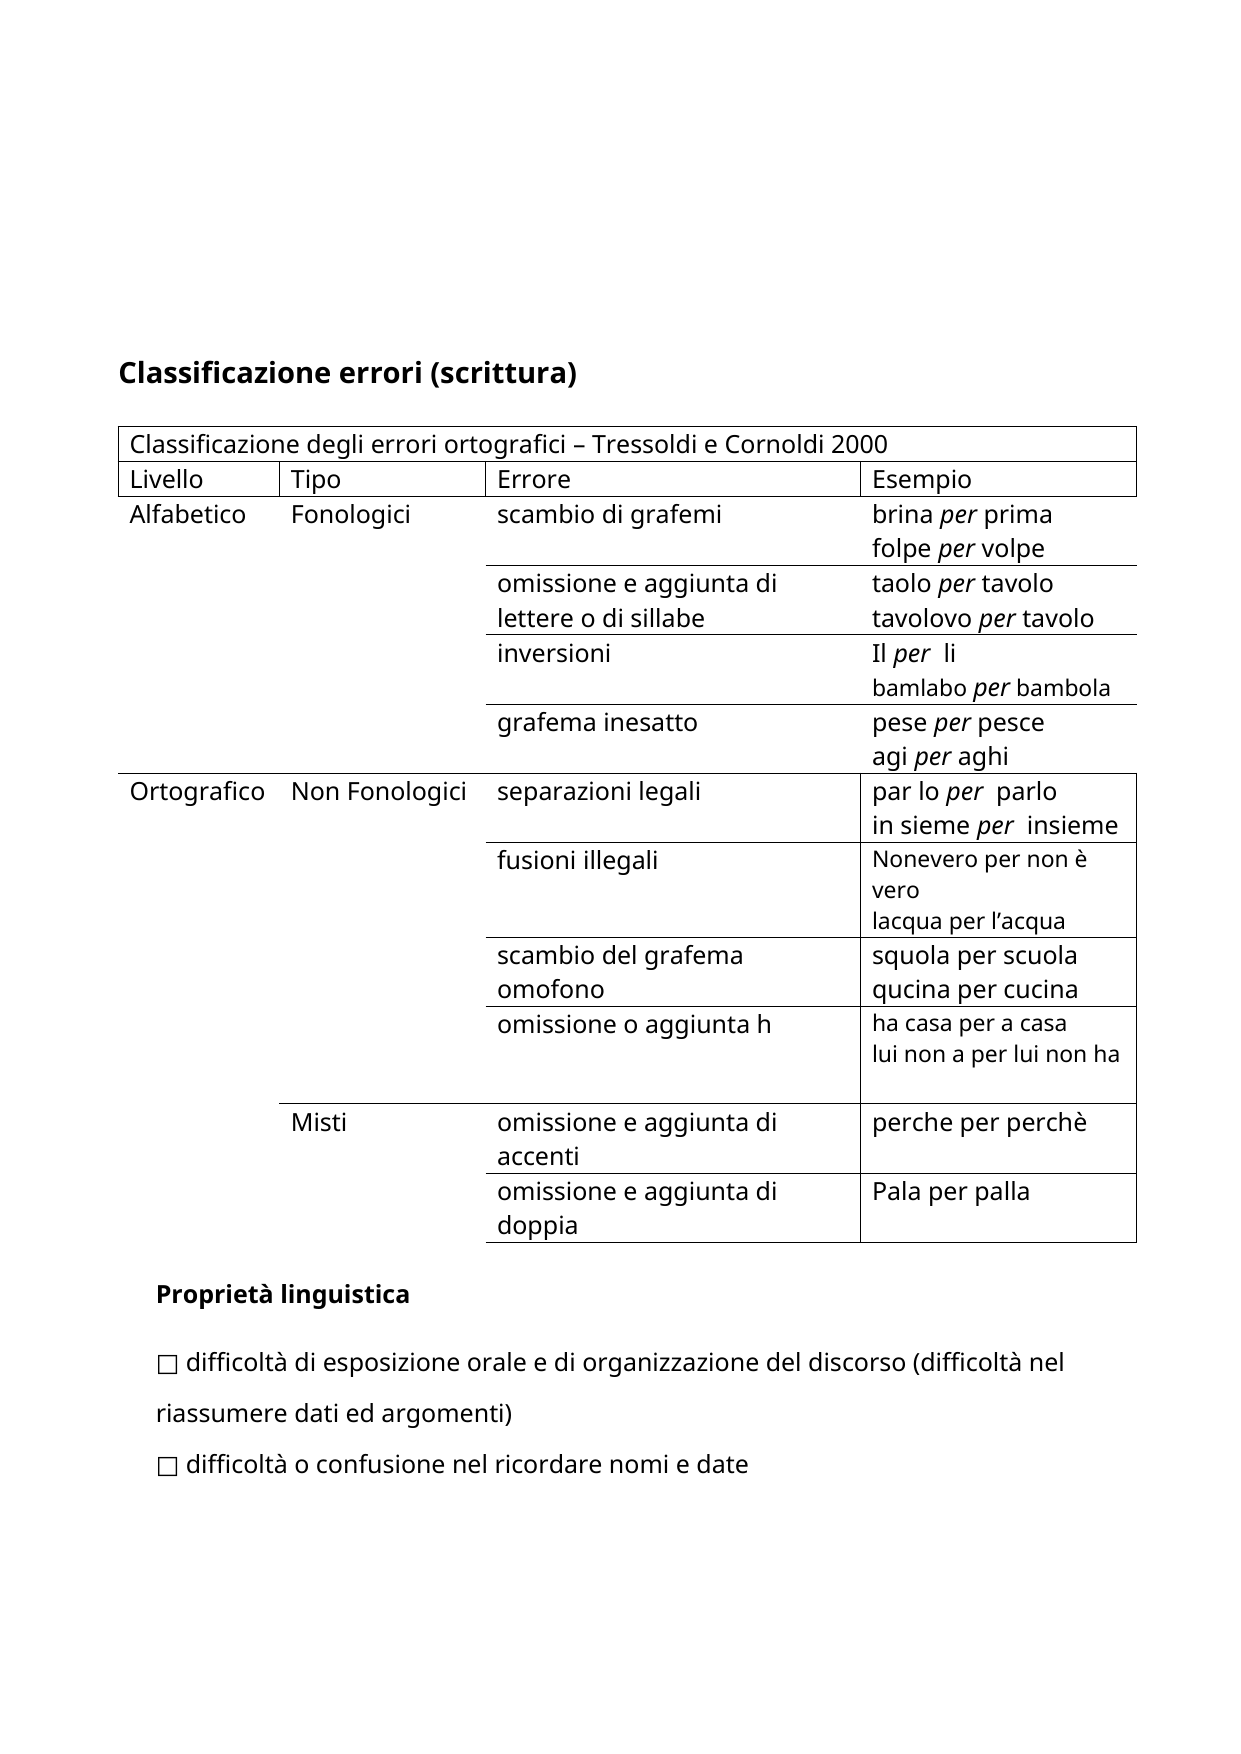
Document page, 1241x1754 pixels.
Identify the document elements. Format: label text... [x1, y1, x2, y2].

text Proprietà linguistica [156, 1277, 1122, 1311]
table_cell [118, 1006, 279, 1103]
text □ difficoltà di esposizione orale e di organizzazione del discorso (difficoltà nel riassumere dati ed argomenti) [156, 1345, 1122, 1430]
table_cell omissione o aggiunta h [486, 1007, 860, 1103]
table_cell Non Fonologici [279, 774, 486, 842]
table_cell Ortografico [118, 774, 279, 842]
table_cell brina per prima folpe per volpe [861, 497, 1137, 565]
table_cell [118, 704, 279, 773]
table_cell Alfabetico [118, 497, 279, 565]
table_cell [279, 634, 486, 703]
table_cell Esempio [861, 462, 1136, 496]
table_cell ha casa per a casa lui non a per lui non ha [861, 1007, 1136, 1103]
table_cell [279, 565, 486, 634]
table_cell [279, 937, 486, 1006]
table_cell [118, 842, 279, 937]
table_header Classificazione degli errori ortografici – Tressoldi e Cornoldi 2000 [119, 427, 1136, 461]
table_cell [279, 1006, 486, 1103]
table_cell Misti [279, 1104, 486, 1172]
table_cell separazioni legali [486, 774, 860, 842]
table_cell pese per pesce agi per aghi [861, 705, 1137, 773]
table_cell Pala per palla [861, 1174, 1136, 1242]
table_cell Errore [486, 462, 860, 496]
table_cell scambio di grafemi [486, 497, 861, 565]
table_cell inversioni [486, 635, 861, 703]
table_cell Livello [119, 462, 279, 496]
table_cell omissione e aggiunta di doppia [486, 1174, 860, 1242]
table_cell Nonevero per non è vero lacqua per l’acqua [861, 843, 1136, 937]
table_cell [279, 704, 486, 773]
table_cell [279, 842, 486, 937]
table_cell perche per perchè [861, 1104, 1136, 1172]
table_cell [118, 1103, 279, 1242]
text □ difficoltà o confusione nel ricordare nomi e date [156, 1447, 1122, 1481]
table_cell Tipo [280, 462, 485, 496]
table_cell Fonologici [279, 497, 486, 565]
table_cell fusioni illegali [486, 843, 860, 937]
table_cell omissione e aggiunta di lettere o di sillabe [486, 566, 861, 634]
table_cell [118, 634, 279, 703]
table_cell taolo per tavolo tavolovo per tavolo [861, 566, 1137, 634]
table_cell grafema inesatto [486, 705, 861, 773]
text Classificazione errori (scrittura) [118, 352, 1122, 392]
table_cell Il per li bamlabo per bambola [861, 635, 1137, 703]
table_cell scambio del grafema omofono [486, 938, 860, 1006]
table_cell par lo per parlo in sieme per insieme [861, 774, 1136, 842]
table_cell squola per scuola qucina per cucina [861, 938, 1136, 1006]
table_cell omissione e aggiunta di accenti [486, 1104, 860, 1172]
table_cell [279, 1173, 486, 1242]
table_cell [118, 937, 279, 1006]
table_cell [118, 565, 279, 634]
